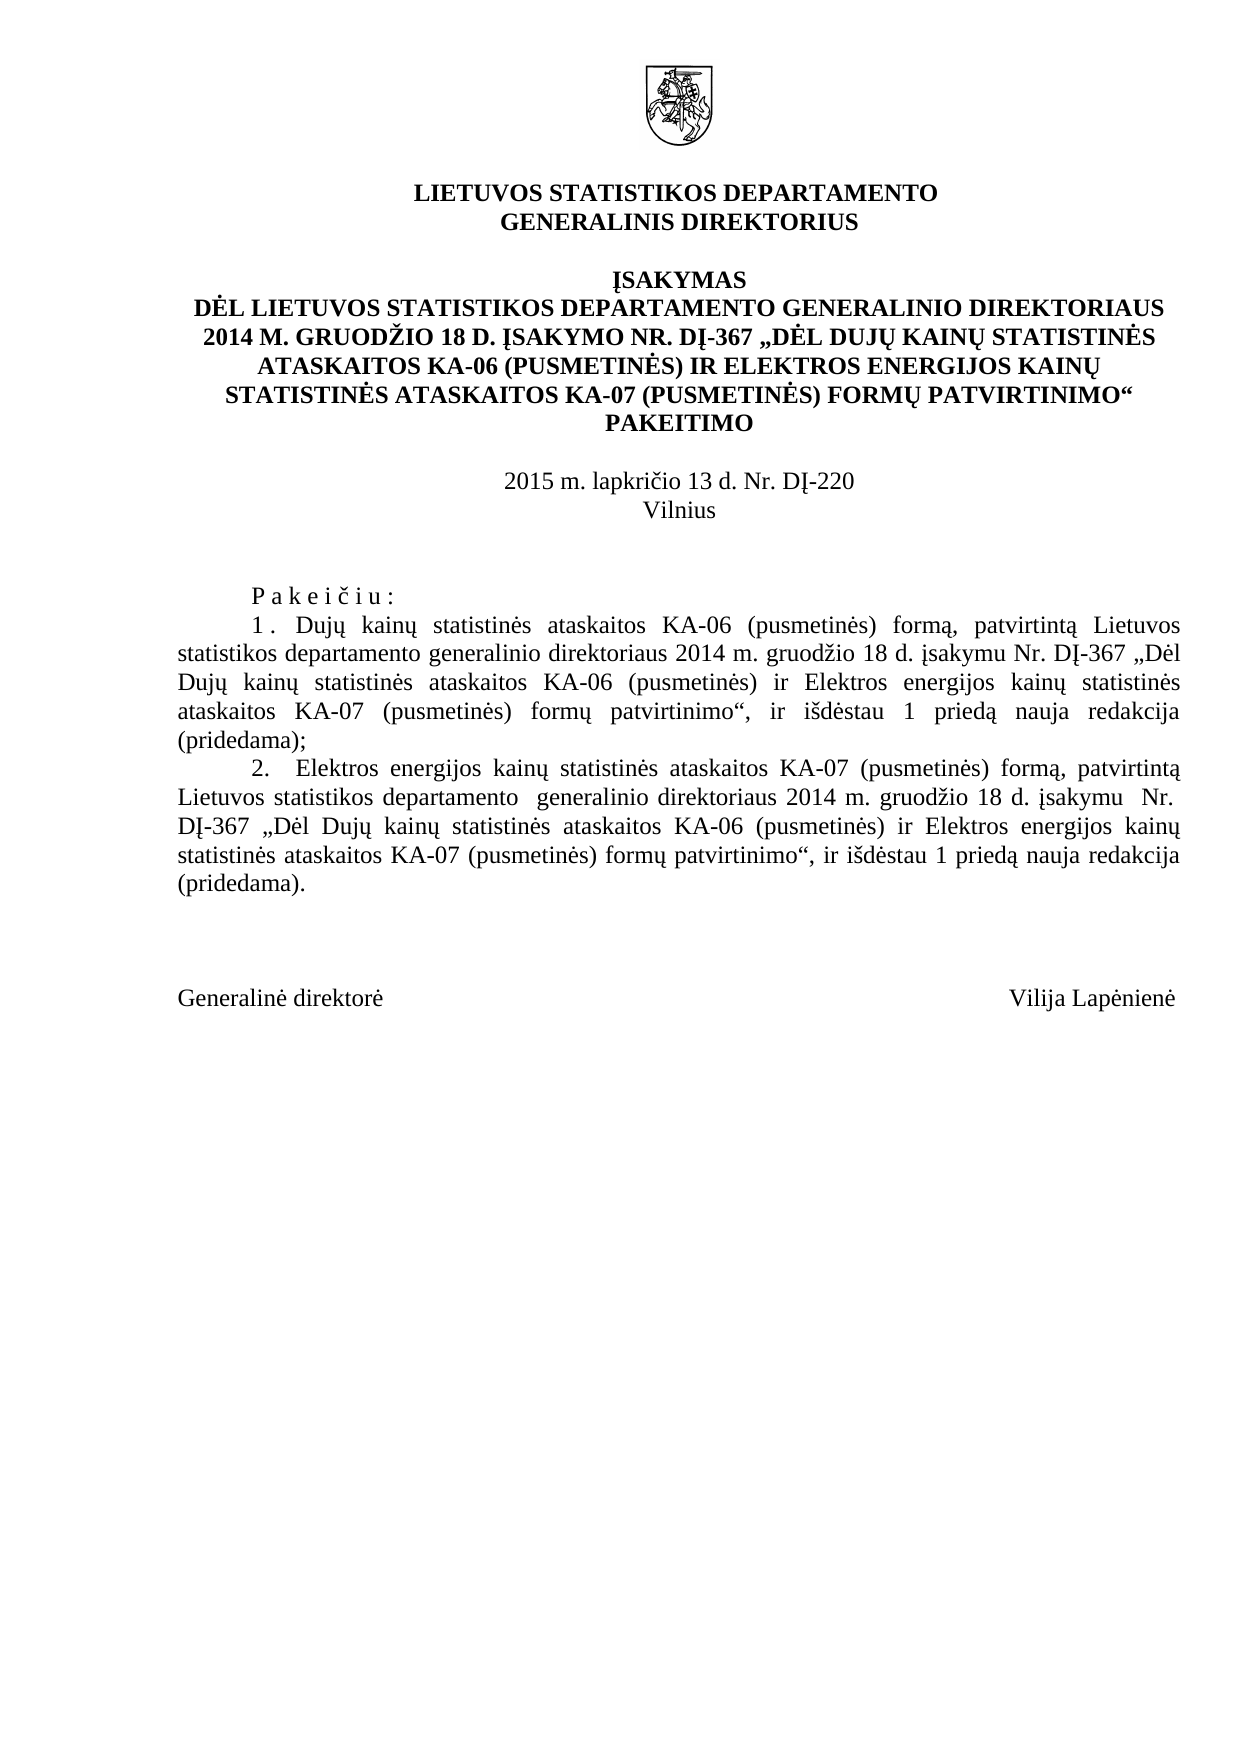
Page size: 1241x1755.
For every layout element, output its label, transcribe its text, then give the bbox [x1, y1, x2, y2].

text 1. Dujų kainų statistinės ataskaitos KA-06 (pusmetinės) formą, patvirtintą Lietuvos statistikos departamento generalinio direktoriaus 2014 m. gruodžio 18 d. įsakymu Nr. DĮ-367 „Dėl Dujų kainų statistinės ataskaitos KA-06 (pusmetinės) ir Elektros energijos kainų statistinės ataskaitos KA-07 (pusmetinės) formų patvirtinimo“, ir išdėstau 1 priedą nauja redakcija (pridedama); [177, 610, 1181, 753]
text Pakeičiu: [177, 581, 1181, 610]
text ĮSAKYMAS [177, 265, 1181, 293]
text 2015 m. lapkričio 13 d. Nr. DĮ-220 [177, 466, 1181, 495]
text DĖL LIETUVOS STATISTIKOS DEPARTAMENTO GENERALINIO DIREKTORIAUS 2014 M. GRUODŽIO 18 D. ĮSAKYMO NR. DĮ-367 „DĖL DUJŲ KAINŲ STATISTINĖS ATASKAITOS KA-06 (PUSMETINĖS) IR ELEKTROS ENERGIJOS KAINŲ STATISTINĖS ATASKAITOS KA-07 (PUSMETINĖS) FORMŲ PATVIRTINIMO“ PAKEITIMO [177, 293, 1181, 437]
text GENERALINIS DIREKTORIUS [177, 207, 1181, 236]
text 2. Elektros energijos kainų statistinės ataskaitos KA-07 (pusmetinės) formą, patvirtintą Lietuvos statistikos departamento generalinio direktoriaus 2014 m. gruodžio 18 d. įsakymu Nr. DĮ-367 „Dėl Dujų kainų statistinės ataskaitos KA-06 (pusmetinės) ir Elektros energijos kainų statistinės ataskaitos KA-07 (pusmetinės) formų patvirtinimo“, ir išdėstau 1 priedą nauja redakcija (pridedama). [177, 753, 1181, 897]
text LIETUVOS STATISTIKOS DEPARTAMENTO [177, 178, 1181, 207]
text Generalinė direktorė Vilija Lapėnienė [177, 983, 1181, 1012]
text Vilnius [177, 495, 1181, 523]
